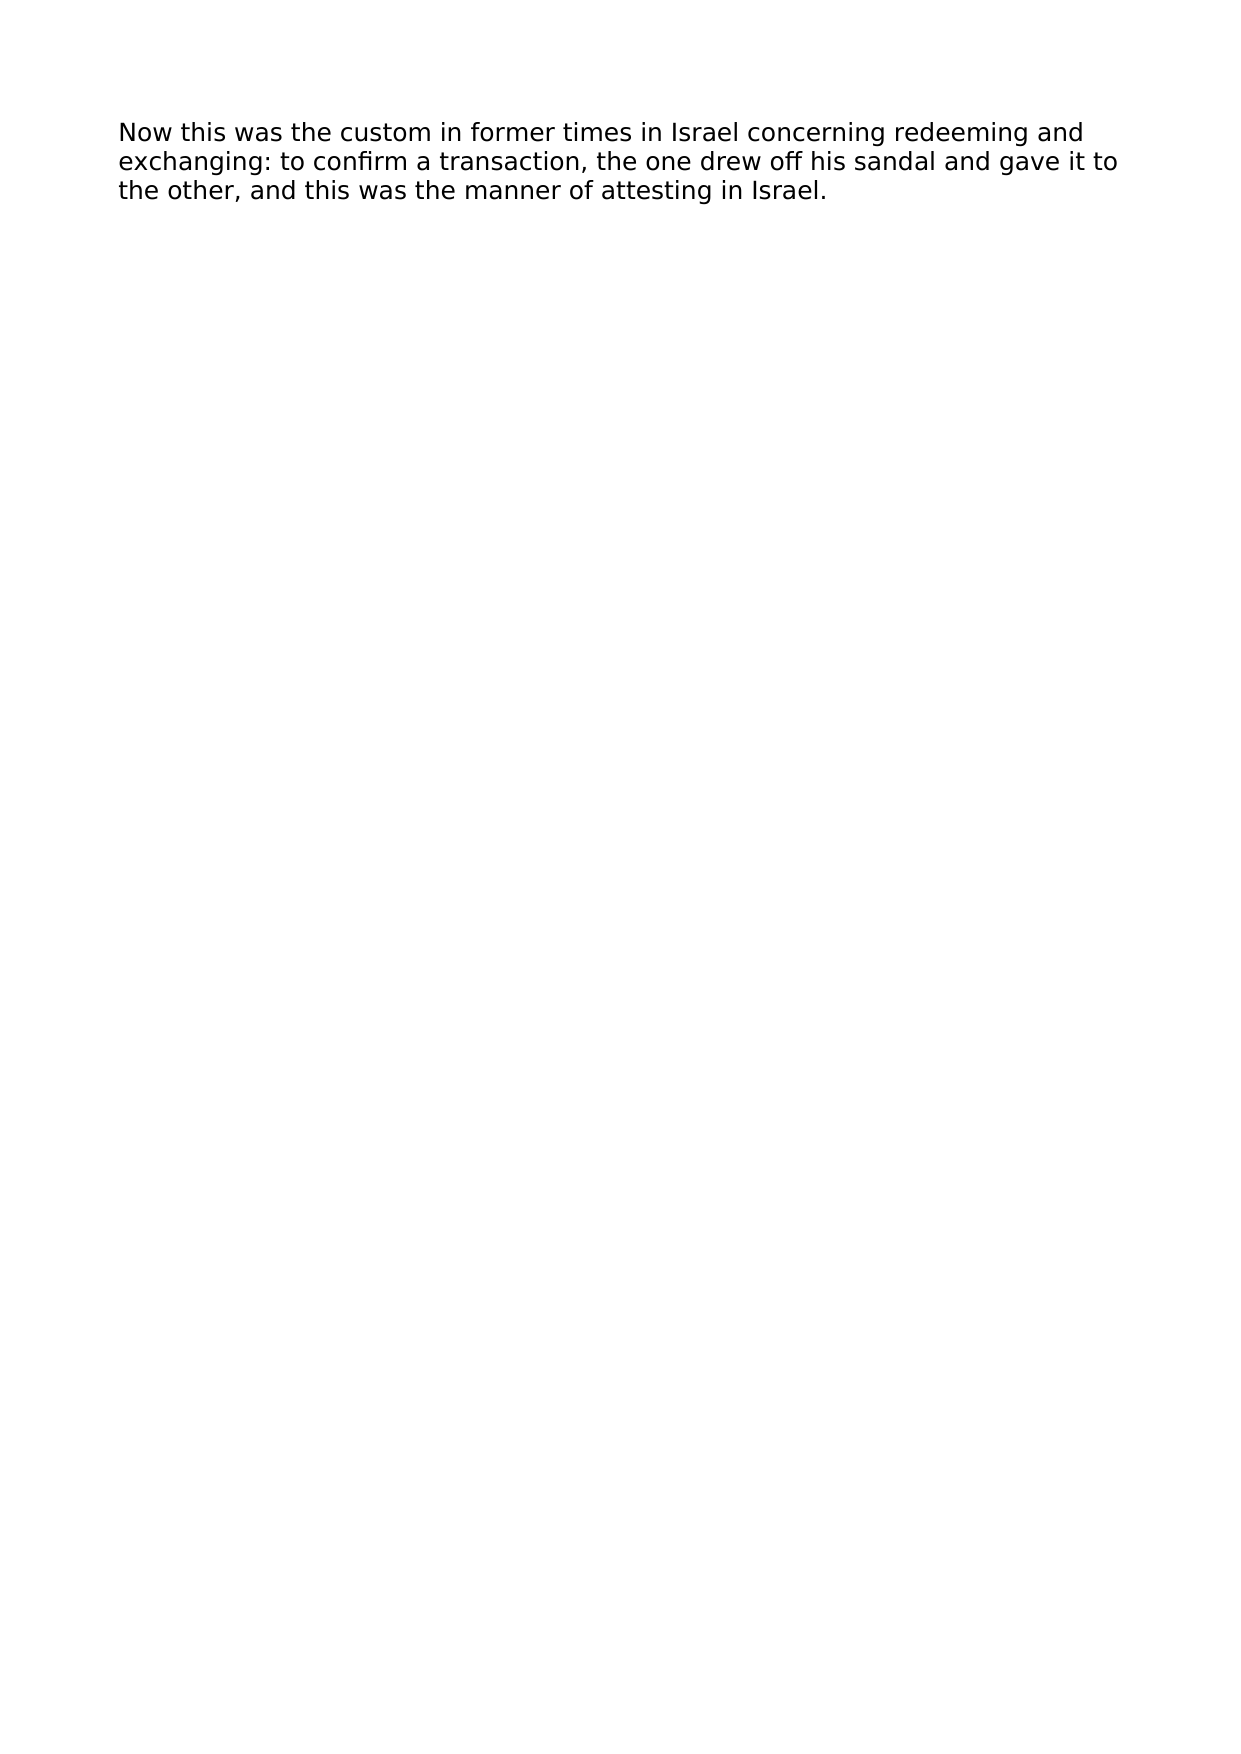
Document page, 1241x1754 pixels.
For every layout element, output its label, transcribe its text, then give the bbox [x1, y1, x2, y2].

text Now this was the custom in former times in Israel concerning redeeming and exchanging: to confirm a transaction, the one drew off his sandal and gave it to the other, and this was the manner of attesting in Israel. [118, 118, 1122, 206]
